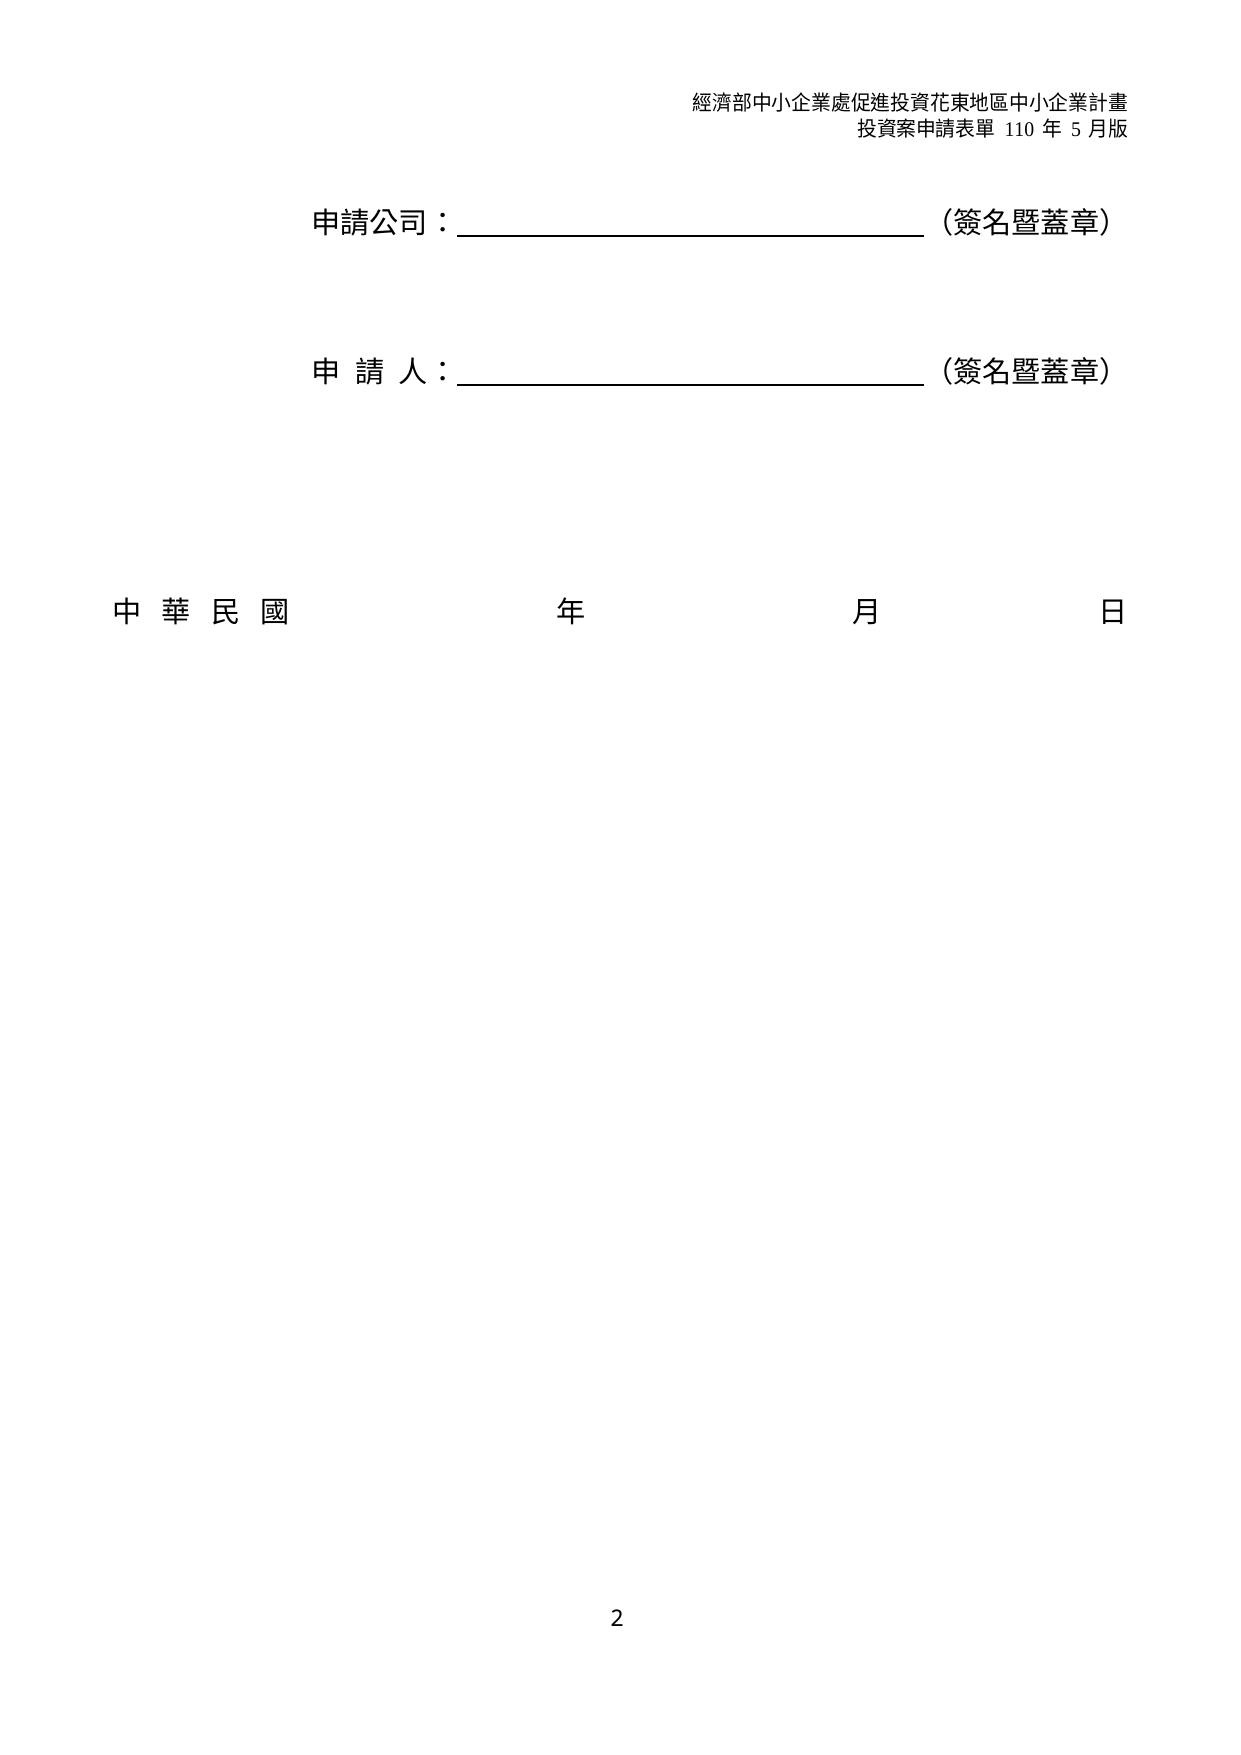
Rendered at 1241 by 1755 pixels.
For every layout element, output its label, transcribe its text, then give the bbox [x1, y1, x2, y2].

text 申請公司： （簽名暨蓋章） [311, 199, 1224, 242]
text 申 請 人： （簽名暨蓋章） [311, 348, 1224, 391]
text 中 華 民 國 年 月 日 [112, 589, 1224, 631]
